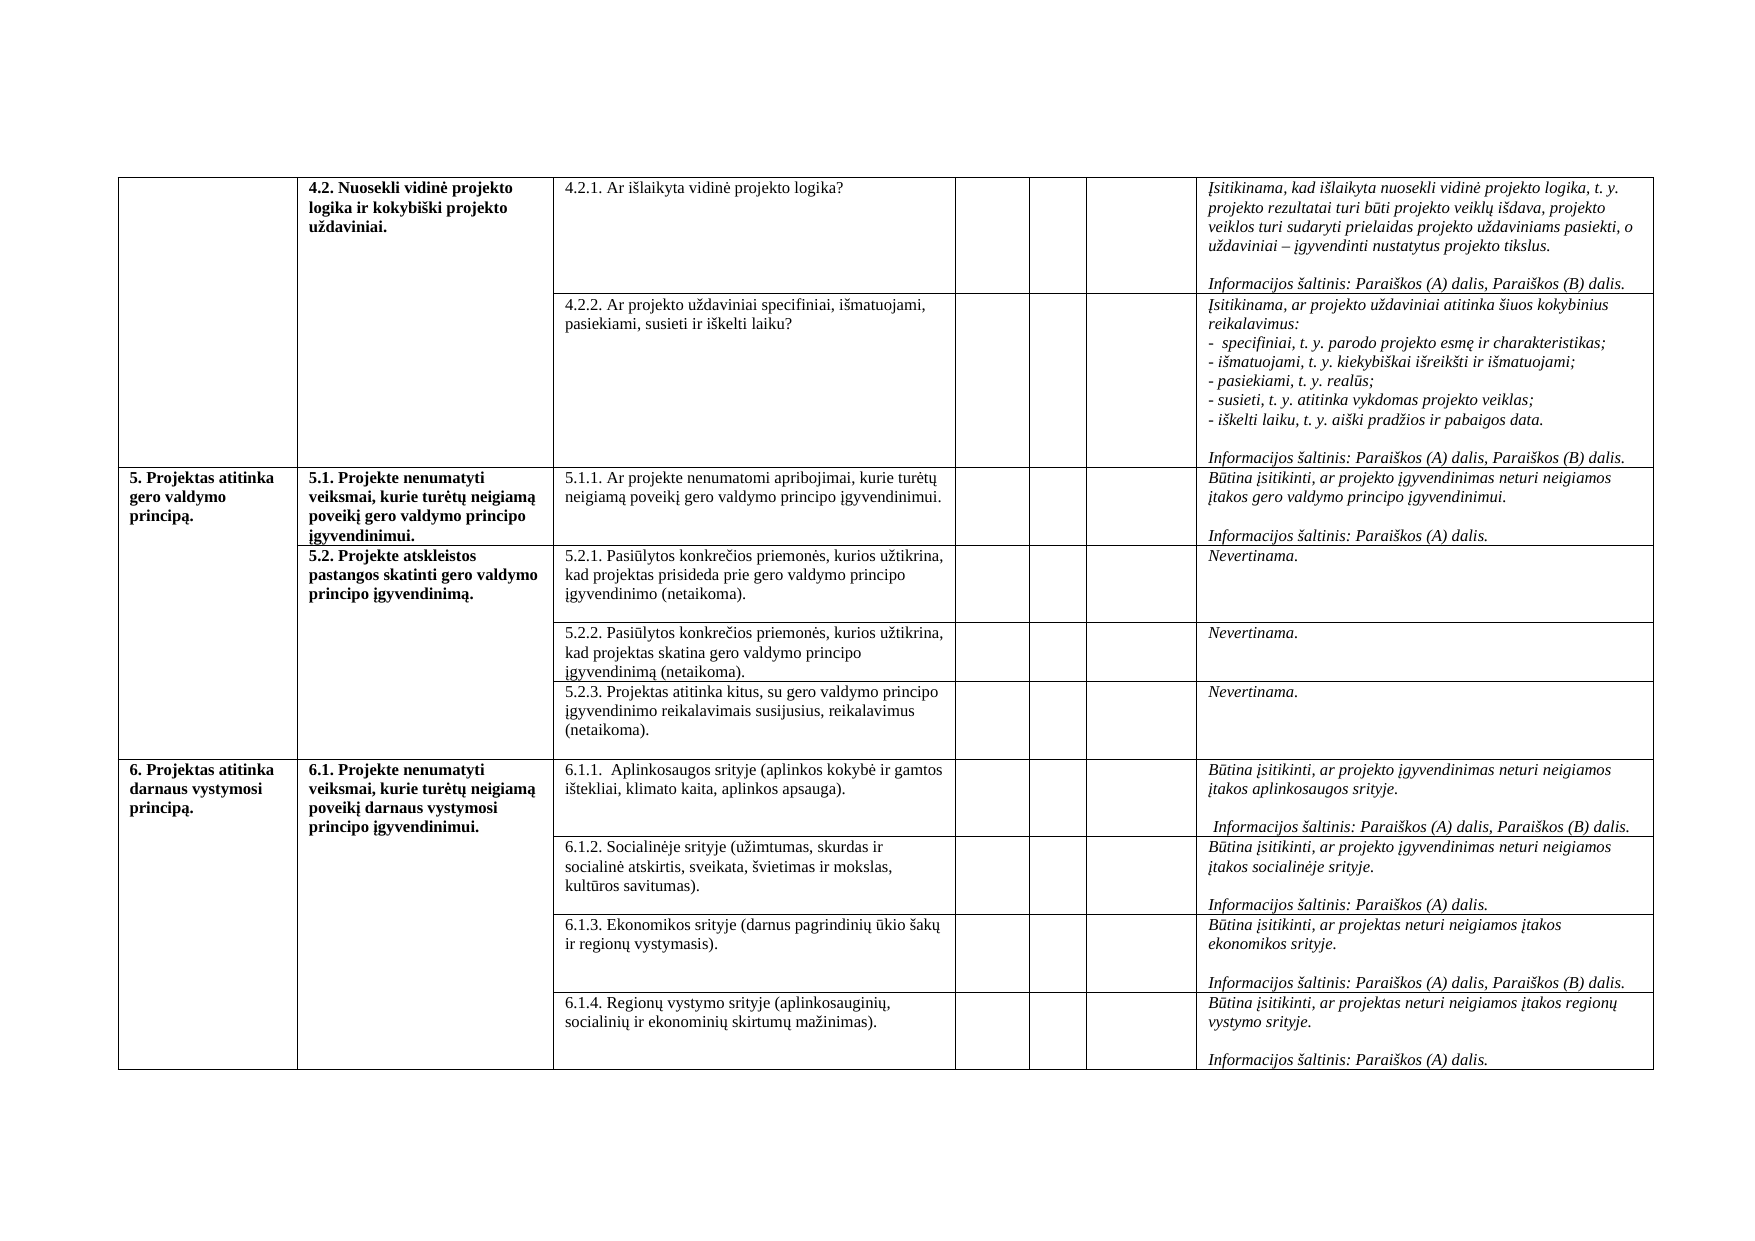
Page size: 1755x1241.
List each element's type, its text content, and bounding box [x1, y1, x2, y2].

table_cell 6.1. Projekte nenumatyti veiksmai, kurie turėtų neigiamą poveikį darnaus vystymosi principo įgyvendinimui. [298, 760, 553, 1069]
table_cell 5. Projektas atitinka gero valdymo principą. [119, 468, 297, 758]
table_cell [1087, 993, 1196, 1069]
table_cell Nevertinama. [1197, 623, 1653, 681]
table_cell 6.1.1. Aplinkosaugos srityje (aplinkos kokybė ir gamtos ištekliai, klimato kaita, aplinkos apsauga). [554, 760, 955, 836]
table_cell [1087, 294, 1196, 467]
table_cell Būtina įsitikinti, ar projekto įgyvendinimas neturi neigiamos įtakos aplinkosaugos srityje. Informacijos šaltinis: Paraiškos (A) dalis, Paraiškos (B) dalis. [1197, 760, 1653, 836]
table_cell [956, 682, 1029, 758]
table_cell [1087, 546, 1196, 622]
table_cell [956, 993, 1029, 1069]
table_cell [1030, 682, 1086, 758]
table_cell Nevertinama. [1197, 682, 1653, 758]
table_cell [1087, 760, 1196, 836]
table_cell 6. Projektas atitinka darnaus vystymosi principą. [119, 760, 297, 1069]
table_cell [1030, 915, 1086, 992]
table_cell [1087, 623, 1196, 681]
table_cell [1030, 993, 1086, 1069]
table_cell Įsitikinama, ar projekto uždaviniai atitinka šiuos kokybinius reikalavimus: - specifiniai, t. y. parodo projekto esmę ir charakteristikas; - išmatuojami, t. y. kiekybiškai išreikšti ir išmatuojami; - pasiekiami, t. y. realūs; - susieti, t. y. atitinka vykdomas projekto veiklas; - iškelti laiku, t. y. aiški pradžios ir pabaigos data. Informacijos šaltinis: Paraiškos (A) dalis, Paraiškos (B) dalis. [1197, 294, 1653, 467]
table_cell Būtina įsitikinti, ar projektas neturi neigiamos įtakos ekonomikos srityje. Informacijos šaltinis: Paraiškos (A) dalis, Paraiškos (B) dalis. [1197, 915, 1653, 992]
table_cell 5.2.1. Pasiūlytos konkrečios priemonės, kurios užtikrina, kad projektas prisideda prie gero valdymo principo įgyvendinimo (netaikoma). [554, 546, 955, 622]
table_cell 5.2. Projekte atskleistos pastangos skatinti gero valdymo principo įgyvendinimą. [298, 546, 553, 758]
table_cell [1087, 468, 1196, 544]
table_cell 4.2. Nuosekli vidinė projekto logika ir kokybiški projekto uždaviniai. [298, 178, 553, 467]
table_cell 5.2.3. Projektas atitinka kitus, su gero valdymo principo įgyvendinimo reikalavimais susijusius, reikalavimus (netaikoma). [554, 682, 955, 758]
table_cell [1087, 915, 1196, 992]
table_cell [1087, 682, 1196, 758]
table_cell [956, 468, 1029, 544]
table_cell [1030, 294, 1086, 467]
table_cell [956, 178, 1029, 293]
table_cell [956, 915, 1029, 992]
table_cell [956, 623, 1029, 681]
table_cell [956, 294, 1029, 467]
table_cell Būtina įsitikinti, ar projekto įgyvendinimas neturi neigiamos įtakos socialinėje srityje. Informacijos šaltinis: Paraiškos (A) dalis. [1197, 837, 1653, 914]
table_cell [1030, 760, 1086, 836]
table_cell [1030, 837, 1086, 914]
table_cell Būtina įsitikinti, ar projekto įgyvendinimas neturi neigiamos įtakos gero valdymo principo įgyvendinimui. Informacijos šaltinis: Paraiškos (A) dalis. [1197, 468, 1653, 544]
table_cell [1030, 546, 1086, 622]
table_cell [956, 760, 1029, 836]
table_cell Įsitikinama, kad išlaikyta nuosekli vidinė projekto logika, t. y. projekto rezultatai turi būti projekto veiklų išdava, projekto veiklos turi sudaryti prielaidas projekto uždaviniams pasiekti, o uždaviniai – įgyvendinti nustatytus projekto tikslus. Informacijos šaltinis: Paraiškos (A) dalis, Paraiškos (B) dalis. [1197, 178, 1653, 293]
table_cell [1087, 178, 1196, 293]
table_cell [1030, 468, 1086, 544]
table_cell 6.1.3. Ekonomikos srityje (darnus pagrindinių ūkio šakų ir regionų vystymasis). [554, 915, 955, 992]
table_cell 6.1.2. Socialinėje srityje (užimtumas, skurdas ir socialinė atskirtis, sveikata, švietimas ir mokslas, kultūros savitumas). [554, 837, 955, 914]
table_cell 6.1.4. Regionų vystymo srityje (aplinkosauginių, socialinių ir ekonominių skirtumų mažinimas). [554, 993, 955, 1069]
table_cell [119, 178, 297, 467]
table_cell 4.2.2. Ar projekto uždaviniai specifiniai, išmatuojami, pasiekiami, susieti ir iškelti laiku? [554, 294, 955, 467]
table_cell [1030, 178, 1086, 293]
table_cell [1087, 837, 1196, 914]
table_cell Būtina įsitikinti, ar projektas neturi neigiamos įtakos regionų vystymo srityje. Informacijos šaltinis: Paraiškos (A) dalis. [1197, 993, 1653, 1069]
table_cell [1030, 623, 1086, 681]
table_cell [956, 837, 1029, 914]
table_cell 5.1. Projekte nenumatyti veiksmai, kurie turėtų neigiamą poveikį gero valdymo principo įgyvendinimui. [298, 468, 553, 544]
table_cell [956, 546, 1029, 622]
table_cell 4.2.1. Ar išlaikyta vidinė projekto logika? [554, 178, 955, 293]
table_cell 5.1.1. Ar projekte nenumatomi apribojimai, kurie turėtų neigiamą poveikį gero valdymo principo įgyvendinimui. [554, 468, 955, 544]
table_cell 5.2.2. Pasiūlytos konkrečios priemonės, kurios užtikrina, kad projektas skatina gero valdymo principo įgyvendinimą (netaikoma). [554, 623, 955, 681]
table_cell Nevertinama. [1197, 546, 1653, 622]
